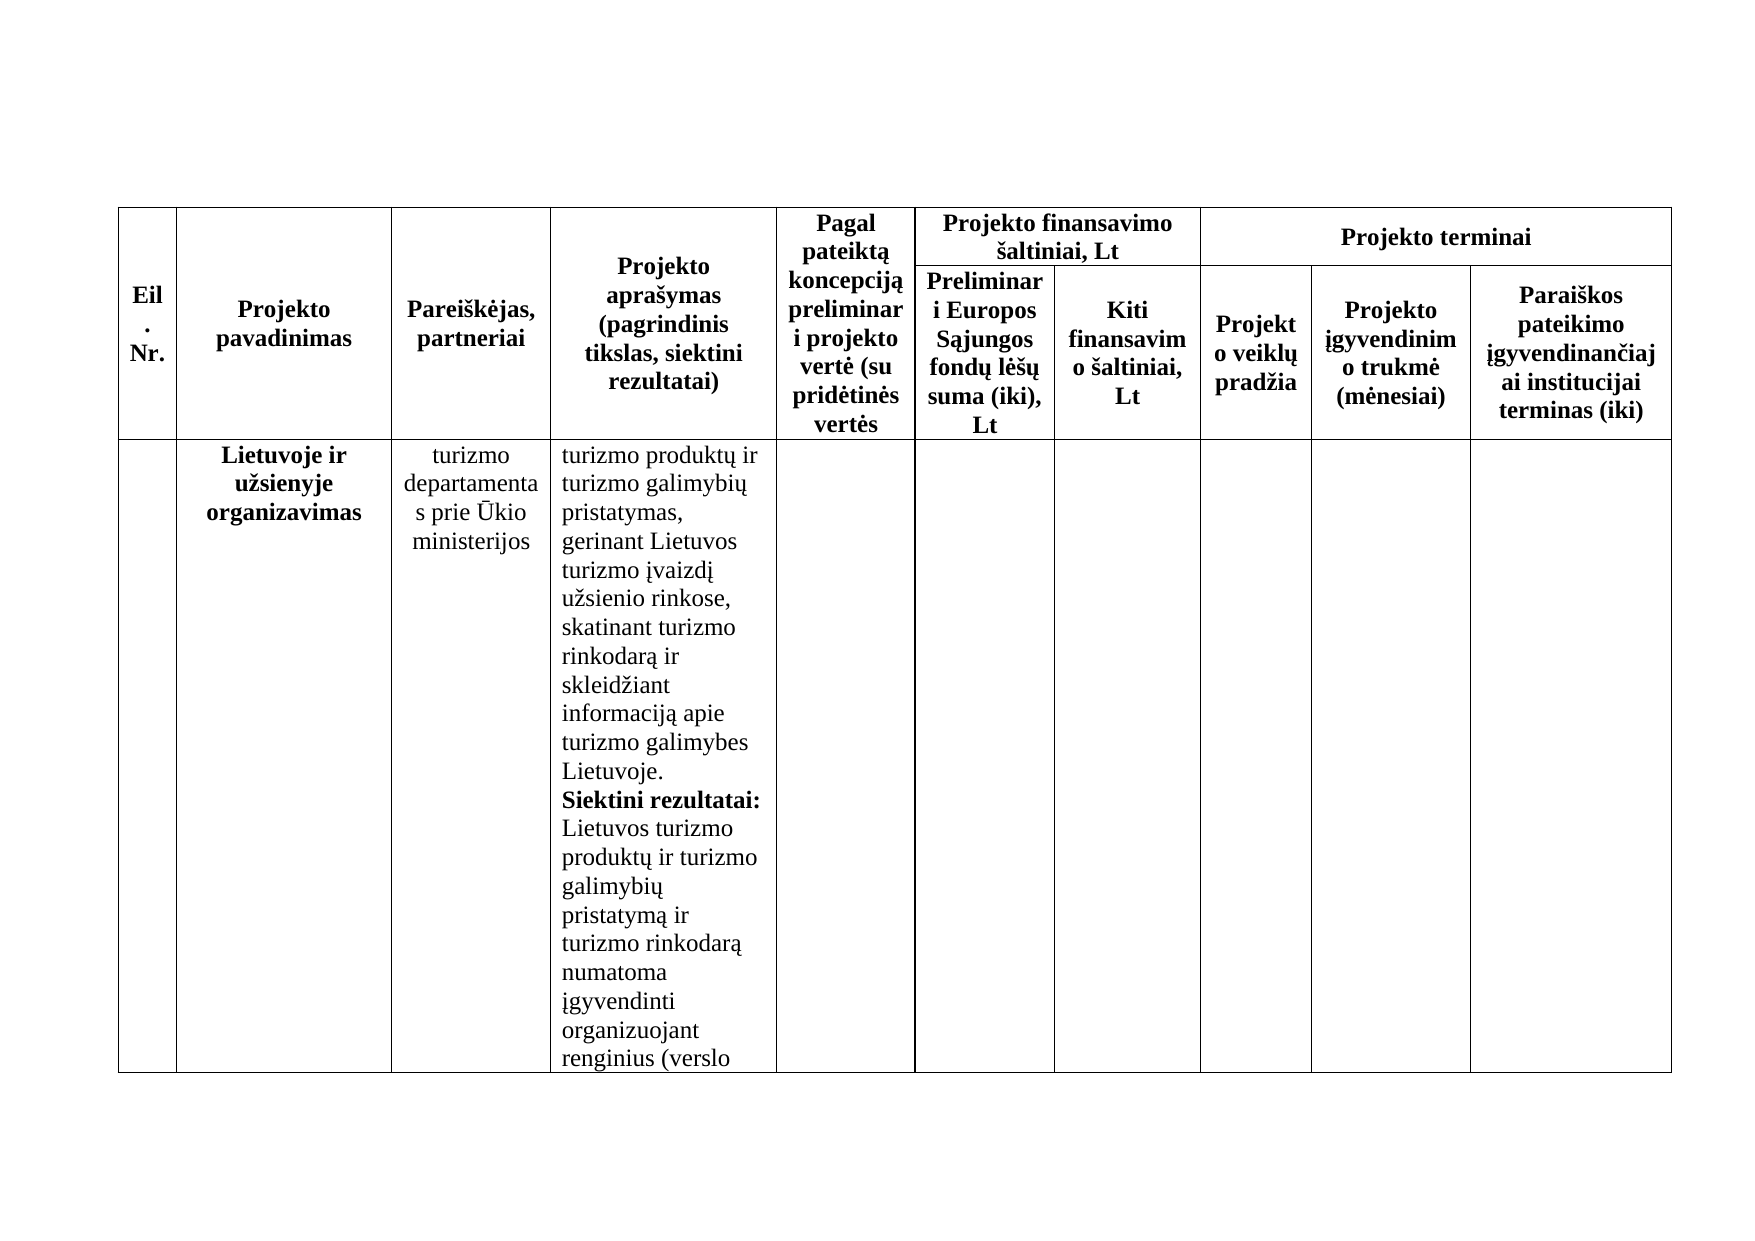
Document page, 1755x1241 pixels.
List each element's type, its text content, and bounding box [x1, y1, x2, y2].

table_cell Preliminari Europos Sąjungos fondų lėšų suma (iki), Lt [916, 266, 1054, 439]
table_cell [1055, 440, 1200, 1072]
table_cell Paraiškos pateikimo įgyvendinančiajai institucijai terminas (iki) [1471, 266, 1671, 439]
table_cell [1471, 440, 1671, 1072]
table_cell Kiti finansavimo šaltiniai, Lt [1055, 266, 1200, 439]
table_cell Projekto veiklų pradžia [1201, 266, 1311, 439]
table_header Projekto finansavimo šaltiniai, Lt [916, 208, 1200, 265]
table_cell Lietuvoje ir užsienyje organizavimas [177, 440, 391, 1072]
table_cell [1201, 440, 1311, 1072]
table_cell turizmo departamentas prie Ūkio ministerijos [392, 440, 550, 1072]
table_cell 352 500 [777, 440, 914, 1072]
table_header Pareiškėjas, partneriai [392, 208, 550, 439]
table_cell turizmo produktų ir turizmo galimybių pristatymas, gerinant Lietuvos turizmo įvaizdį užsienio rinkose, skatinant turizmo rinkodarą ir skleidžiant informaciją apie turizmo galimybes Lietuvoje. Siektini rezultatai: Lietuvos turizmo produktų ir turizmo galimybių pristatymą ir turizmo rinkodarą numatoma įgyvendinti organizuojant renginius (verslo [551, 440, 776, 1072]
table_header Eil. Nr. [119, 208, 176, 439]
table_cell [1312, 440, 1470, 1072]
table_header Projekto aprašymas (pagrindinis tikslas, siektini rezultatai) [551, 208, 776, 439]
table_cell Projekto įgyvendinimo trukmė (mėnesiai) [1312, 266, 1470, 439]
table_cell [119, 440, 176, 1072]
table_header Projekto pavadinimas [177, 208, 391, 439]
table_header Projekto terminai [1201, 208, 1671, 265]
table_header Pagal pateiktą koncepciją preliminari projekto vertė (su pridėtinės vertės mokesčiu), Lt [777, 208, 914, 439]
table_cell [916, 440, 1054, 1072]
